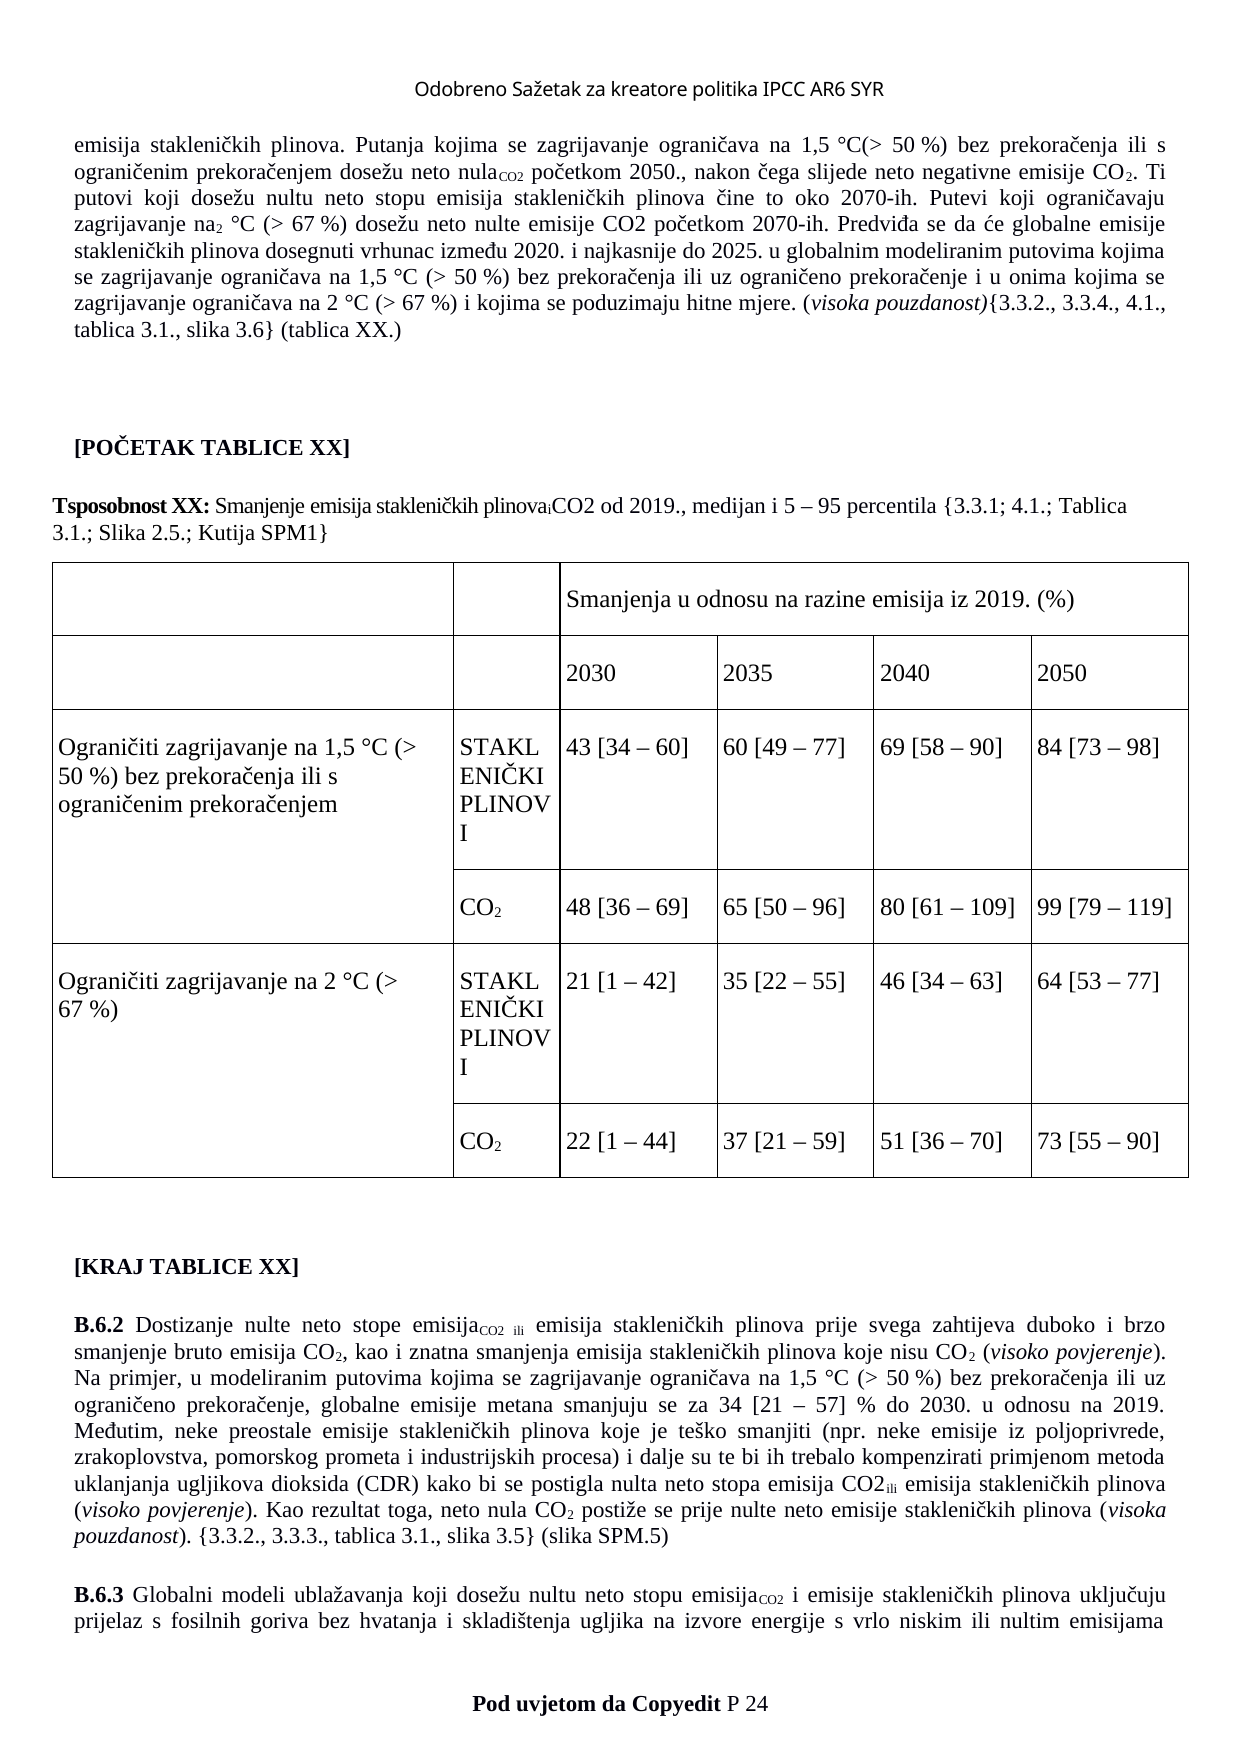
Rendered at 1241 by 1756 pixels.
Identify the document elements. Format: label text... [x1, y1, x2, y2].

table_header [53, 563, 453, 635]
table_cell 37 [21 – 59] [718, 1104, 873, 1177]
table_cell [53, 636, 453, 709]
text [KRAJ TABLICE XX] [74, 1253, 1166, 1279]
table_cell 48 [36 – 69] [561, 870, 717, 943]
table_cell STAKLENIČKI PLINOVI [454, 944, 559, 1103]
table_cell STAKLENIČKI PLINOVI [454, 710, 559, 869]
table_cell [454, 636, 559, 709]
table_cell 69 [58 – 90] [874, 710, 1031, 869]
text [POČETAK TABLICE XX] [74, 433, 1166, 460]
table_cell 2035 [718, 636, 873, 709]
text Tsposobnost XX: Smanjenje emisija stakleničkih plinovaiCO2 od 2019., medijan i 5 – 95 percentila {3.3.1; 4.1.; Tablica 3.1.; Slika 2.5.; Kutija SPM1} [52, 492, 1164, 545]
table_cell 73 [55 – 90] [1032, 1104, 1188, 1177]
table_cell 35 [22 – 55] [718, 944, 873, 1103]
table_cell 60 [49 – 77] [718, 710, 873, 869]
table_cell 51 [36 – 70] [874, 1104, 1031, 1177]
table_cell CO2 [454, 1104, 559, 1177]
table_header [454, 563, 559, 635]
table_cell 22 [1 – 44] [561, 1104, 717, 1177]
table_cell 80 [61 – 109] [874, 870, 1031, 943]
table_cell Ograničiti zagrijavanje na 2 °C (> 67 %) [53, 944, 453, 1177]
table_cell CO2 [454, 870, 559, 943]
table_cell 84 [73 – 98] [1032, 710, 1188, 869]
text emisija stakleničkih plinova. Putanja kojima se zagrijavanje ograničava na 1,5 °C(> 50 %) bez prekoračenja ili s ograničenim prekoračenjem dosežu neto nulaCO2 početkom 2050., nakon čega slijede neto negativne emisije CO2. Ti putovi koji dosežu nultu neto stopu emisija stakleničkih plinova čine to oko 2070-ih. Putevi koji ograničavaju zagrijavanje na2 °C (> 67 %) dosežu neto nulte emisije CO2 početkom 2070-ih. Predviđa se da će globalne emisije stakleničkih plinova dosegnuti vrhunac između 2020. i najkasnije do 2025. u globalnim modeliranim putovima kojima se zagrijavanje ograničava na 1,5 °C (> 50 %) bez prekoračenja ili uz ograničeno prekoračenje i u onima kojima se zagrijavanje ograničava na 2 °C (> 67 %) i kojima se poduzimaju hitne mjere. (visoka pouzdanost){3.3.2., 3.3.4., 4.1., tablica 3.1., slika 3.6} (tablica XX.) [74, 131, 1166, 342]
table_cell 2030 [561, 636, 717, 709]
table_cell 99 [79 – 119] [1032, 870, 1188, 943]
table_cell 2040 [874, 636, 1031, 709]
text B.6.3 Globalni modeli ublažavanja koji dosežu nultu neto stopu emisijaCO2 i emisije stakleničkih plinova uključuju prijelaz s fosilnih goriva bez hvatanja i skladištenja ugljika na izvore energije s vrlo niskim ili nultim emisijama [74, 1581, 1166, 1634]
table_header Smanjenja u odnosu na razine emisija iz 2019. (%) [561, 563, 1188, 635]
text B.6.2 Dostizanje nulte neto stope emisijaCO2 ili emisija stakleničkih plinova prije svega zahtijeva duboko i brzo smanjenje bruto emisija CO2, kao i znatna smanjenja emisija stakleničkih plinova koje nisu CO2 (visoko povjerenje). Na primjer, u modeliranim putovima kojima se zagrijavanje ograničava na 1,5 °C (> 50 %) bez prekoračenja ili uz ograničeno prekoračenje, globalne emisije metana smanjuju se za 34 [21 – 57] % do 2030. u odnosu na 2019. Međutim, neke preostale emisije stakleničkih plinova koje je teško smanjiti (npr. neke emisije iz poljoprivrede, zrakoplovstva, pomorskog prometa i industrijskih procesa) i dalje su te bi ih trebalo kompenzirati primjenom metoda uklanjanja ugljikova dioksida (CDR) kako bi se postigla nulta neto stopa emisija CO2ili emisija stakleničkih plinova (visoko povjerenje). Kao rezultat toga, neto nula CO2 postiže se prije nulte neto emisije stakleničkih plinova (visoka pouzdanost). {3.3.2., 3.3.3., tablica 3.1., slika 3.5} (slika SPM.5) [74, 1312, 1166, 1549]
table_cell 21 [1 – 42] [561, 944, 717, 1103]
table_cell 64 [53 – 77] [1032, 944, 1188, 1103]
table_cell 46 [34 – 63] [874, 944, 1031, 1103]
table_cell Ograničiti zagrijavanje na 1,5 °C (> 50 %) bez prekoračenja ili s ograničenim prekoračenjem [53, 710, 453, 943]
table_cell 43 [34 – 60] [561, 710, 717, 869]
table_cell 65 [50 – 96] [718, 870, 873, 943]
table_cell 2050 [1032, 636, 1188, 709]
